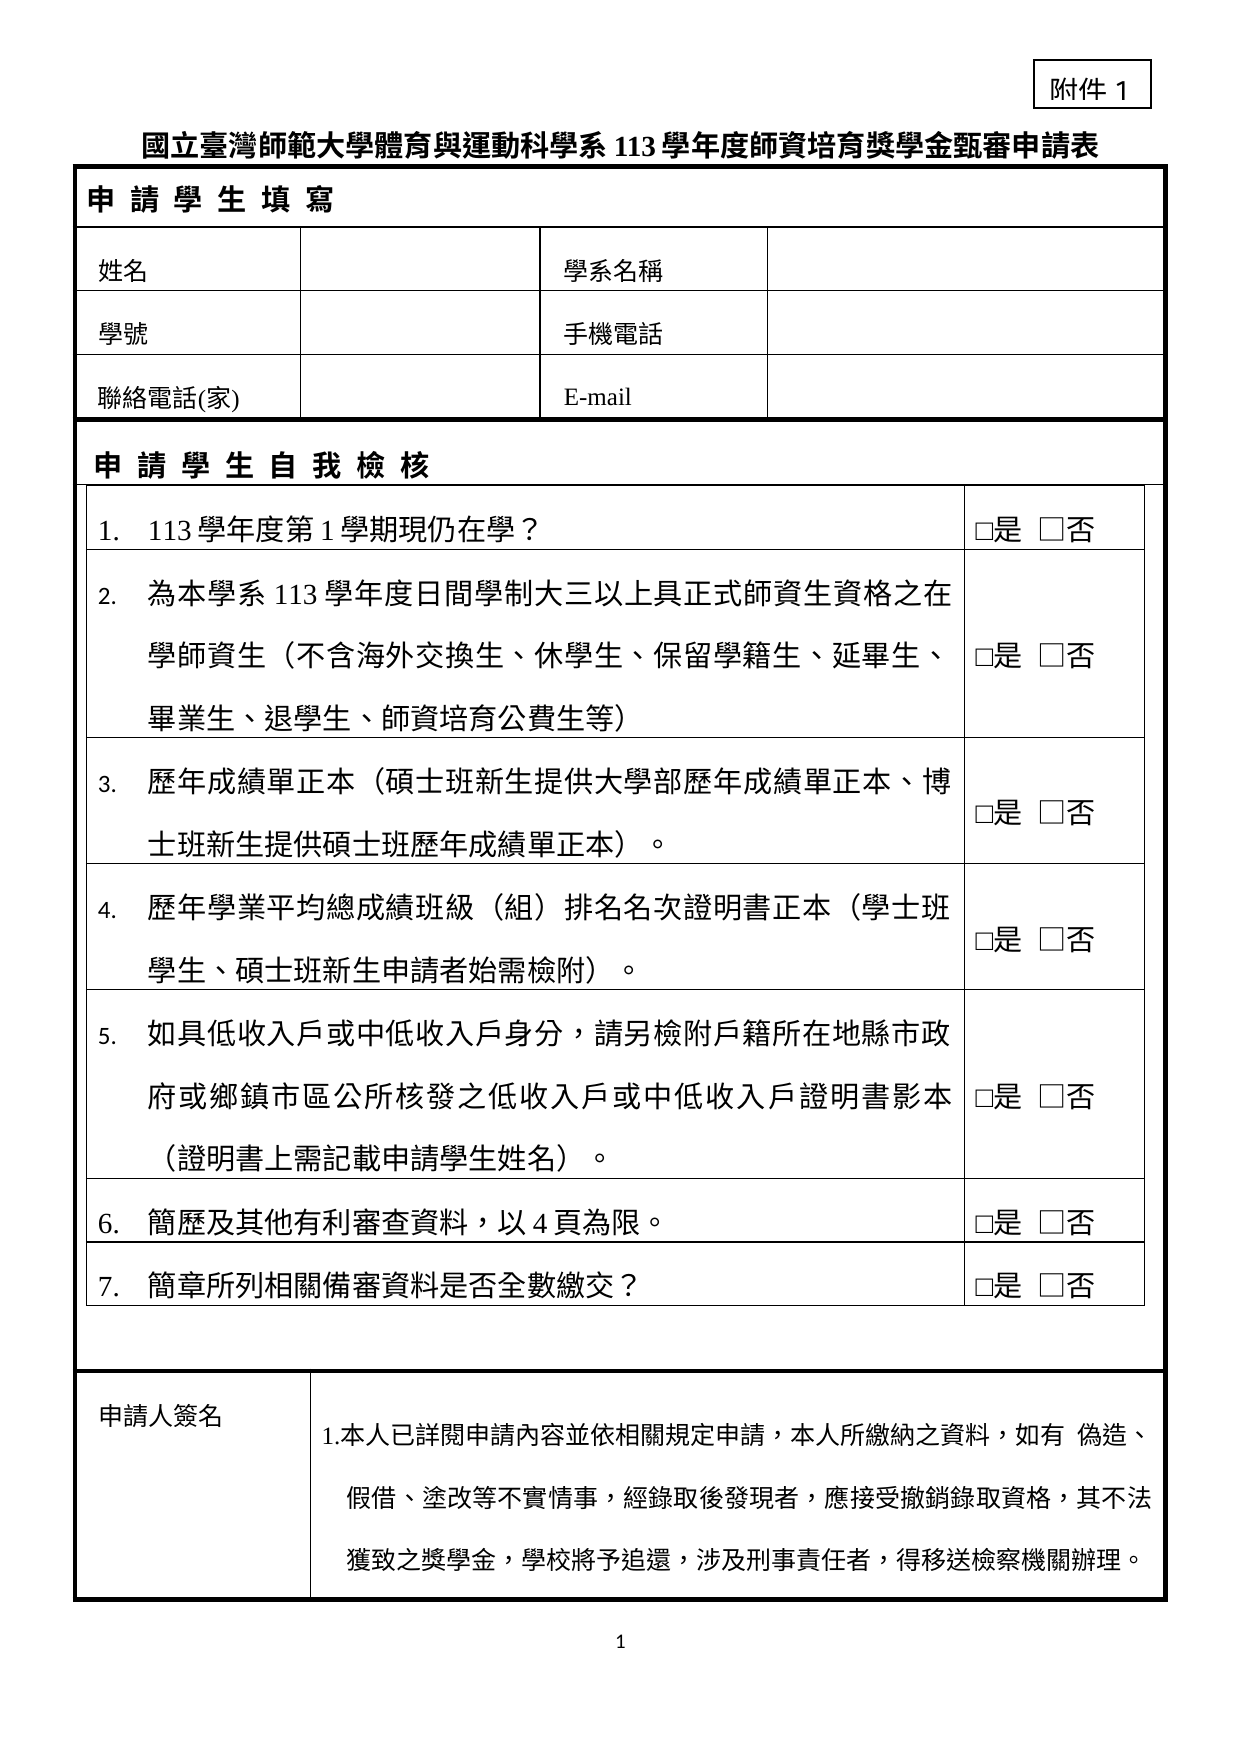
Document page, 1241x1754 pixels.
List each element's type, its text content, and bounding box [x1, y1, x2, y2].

table_cell 如具低收入戶或中低收入戶身分，請另檢附戶籍所在地縣市政府或鄉鎮市區公所核發之低收入戶或中低收入戶證明書影本（證明書上需記載申請學生姓名）。 [87, 990, 964, 1178]
table_cell □是 □否 [965, 864, 1144, 989]
table_cell □是 □否 [965, 990, 1144, 1178]
table_cell 聯絡電話(家) [77, 355, 300, 417]
table_cell □是 □否 [965, 1243, 1144, 1305]
text 國立臺灣師範大學體育與運動科學系113學年度師資培育獎學金甄審申請表 [75, 102, 1165, 164]
table_cell 申 請 學 生 自 我 檢 核 [77, 422, 1163, 484]
table_cell 為本學系113學年度日間學制大三以上具正式師資生資格之在學師資生（不含海外交換生、休學生、保留學籍生、延畢生、畢業生、退學生、師資培育公費生等） [87, 550, 964, 737]
table_cell □是 □否 [965, 550, 1144, 737]
text 附件1 [1049, 68, 1135, 100]
text 國立臺灣師範大學體育與運動科學系113學年度師資培育獎學金甄審申請表 [1035, 61, 1150, 107]
table_cell 1.本人已詳閱申請內容並依相關規定申請，本人所繳納之資料，如有 偽造、假借、塗改等不實情事，經錄取後發現者，應接受撤銷錄取資格，其不法獲致之獎學金，學校將予追還，涉及刑事責任者，得移送檢察機關辦理。 [311, 1373, 1163, 1597]
table_cell 簡歷及其他有利審查資料，以4頁為限。 [87, 1179, 964, 1241]
table_cell 手機電話 [541, 291, 767, 353]
table_cell 學號 [77, 291, 300, 353]
table_cell [301, 355, 539, 417]
table_cell [301, 291, 539, 353]
table_cell 申請人簽名 [77, 1373, 310, 1597]
table_cell □是 □否 [965, 1179, 1144, 1241]
table_cell E-mail [541, 355, 767, 417]
table_header 申 請 學 生 填 寫 [77, 169, 1163, 226]
table_header □是 □否 [965, 486, 1144, 549]
table_cell [77, 485, 1163, 1368]
table_cell 歷年成績單正本（碩士班新生提供大學部歷年成績單正本、博士班新生提供碩士班歷年成績單正本）。 [87, 738, 964, 863]
table_cell 姓名 [77, 228, 300, 290]
table_cell 學系名稱 [541, 228, 767, 290]
table_cell [768, 228, 1163, 290]
table_cell □是 □否 [965, 738, 1144, 863]
table_cell [301, 228, 539, 290]
table_header 113學年度第1學期現仍在學？ [87, 486, 964, 549]
table_cell 簡章所列相關備審資料是否全數繳交？ [87, 1243, 964, 1305]
table_cell [768, 291, 1163, 353]
table_cell 歷年學業平均總成績班級（組）排名名次證明書正本（學士班學生、碩士班新生申請者始需檢附）。 [87, 864, 964, 989]
table_cell [768, 355, 1163, 417]
